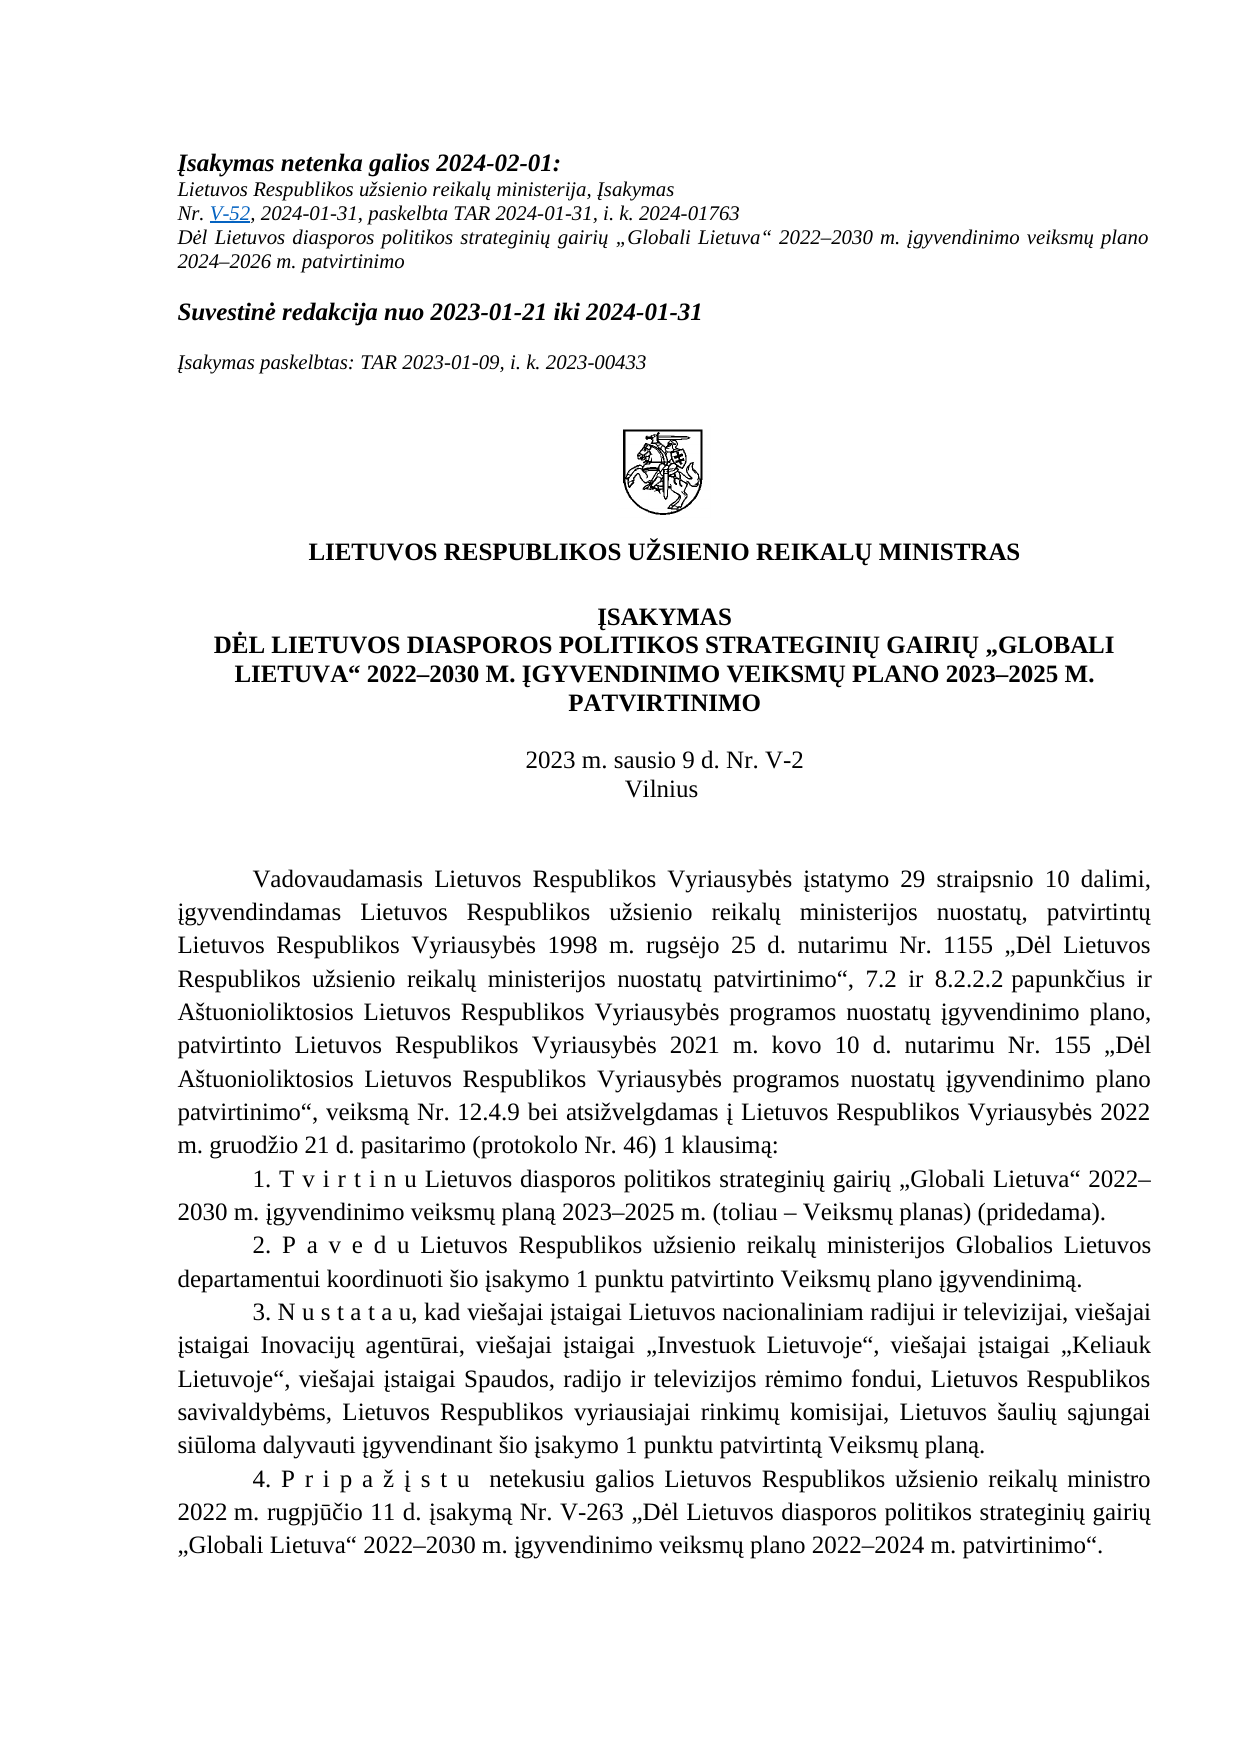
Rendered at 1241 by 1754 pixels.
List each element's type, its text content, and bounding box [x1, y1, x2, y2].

text 3. N u s t a t a u, kad viešajai įstaigai Lietuvos nacionaliniam radijui ir televizijai, viešajai įstaigai Inovacijų agentūrai, viešajai įstaigai „Investuok Lietuvoje“, viešajai įstaigai „Keliauk Lietuvoje“, viešajai įstaigai Spaudos, radijo ir televizijos rėmimo fondui, Lietuvos Respublikos savivaldybėms, Lietuvos Respublikos vyriausiajai rinkimų komisijai, Lietuvos šaulių sąjungai siūloma dalyvauti įgyvendinant šio įsakymo 1 punktu patvirtintą Veiksmų planą. [177, 1294, 1152, 1460]
text 2023 m. sausio 9 d. Nr. V-2 [177, 745, 1152, 774]
text LIETUVOS RESPUBLIKOS UŽSIENIO REIKALŲ MINISTRAS [177, 537, 1152, 566]
text 4. P r i p a ž į s t u netekusiu galios Lietuvos Respublikos užsienio reikalų ministro 2022 m. rugpjūčio 11 d. įsakymą Nr. V-263 „Dėl Lietuvos diasporos politikos strateginių gairių „Globali Lietuva“ 2022‒2030 m. įgyvendinimo veiksmų plano 2022–2024 m. patvirtinimo“. [177, 1460, 1152, 1560]
text ĮSAKYMAS [177, 602, 1152, 630]
text Dėl Lietuvos diasporos politikos strateginių gairių „Globali Lietuva“ 2022‒2030 m. įgyvendinimo veiksmų plano 2024–2026 m. patvirtinimo [177, 224, 1152, 273]
text Suvestinė redakcija nuo 2023-01-21 iki 2024-01-31 [177, 297, 1152, 326]
text 2. P a v e d u Lietuvos Respublikos užsienio reikalų ministerijos Globalios Lietuvos departamentui koordinuoti šio įsakymo 1 punktu patvirtinto Veiksmų plano įgyvendinimą. [177, 1227, 1152, 1294]
text 1. T v i r t i n u Lietuvos diasporos politikos strateginių gairių „Globali Lietuva“ 2022‒2030 m. įgyvendinimo veiksmų planą 2023–2025 m. (toliau – Veiksmų planas) (pridedama). [177, 1160, 1152, 1227]
text Lietuvos Respublikos užsienio reikalų ministerija, Įsakymas [177, 176, 1152, 201]
text Įsakymas paskelbtas: TAR 2023-01-09, i. k. 2023-00433 [177, 349, 1152, 374]
text Vilnius [177, 774, 1152, 803]
text Nr. V-52, 2024-01-31, paskelbta TAR 2024-01-31, i. k. 2024-01763 [177, 201, 1152, 224]
text Vadovaudamasis Lietuvos Respublikos Vyriausybės įstatymo 29 straipsnio 10 dalimi, įgyvendindamas Lietuvos Respublikos užsienio reikalų ministerijos nuostatų, patvirtintų Lietuvos Respublikos Vyriausybės 1998 m. rugsėjo 25 d. nutarimu Nr. 1155 „Dėl Lietuvos Respublikos užsienio reikalų ministerijos nuostatų patvirtinimo“, 7.2 ir 8.2.2.2 papunkčius ir Aštuonioliktosios Lietuvos Respublikos Vyriausybės programos nuostatų įgyvendinimo plano, patvirtinto Lietuvos Respublikos Vyriausybės 2021 m. kovo 10 d. nutarimu Nr. 155 „Dėl Aštuonioliktosios Lietuvos Respublikos Vyriausybės programos nuostatų įgyvendinimo plano patvirtinimo“, veiksmą Nr. 12.4.9 bei atsižvelgdamas į Lietuvos Respublikos Vyriausybės 2022 m. gruodžio 21 d. pasitarimo (protokolo Nr. 46) 1 klausimą: [177, 860, 1152, 1160]
text Įsakymas netenka galios 2024-02-01: [177, 148, 1152, 176]
text DĖL LIETUVOS DIASPOROS POLITIKOS STRATEGINIŲ GAIRIŲ „GLOBALI LIETUVA“ 2022‒2030 M. ĮGYVENDINIMO VEIKSMŲ PLANO 2023–2025 M. PATVIRTINIMO [177, 630, 1152, 717]
